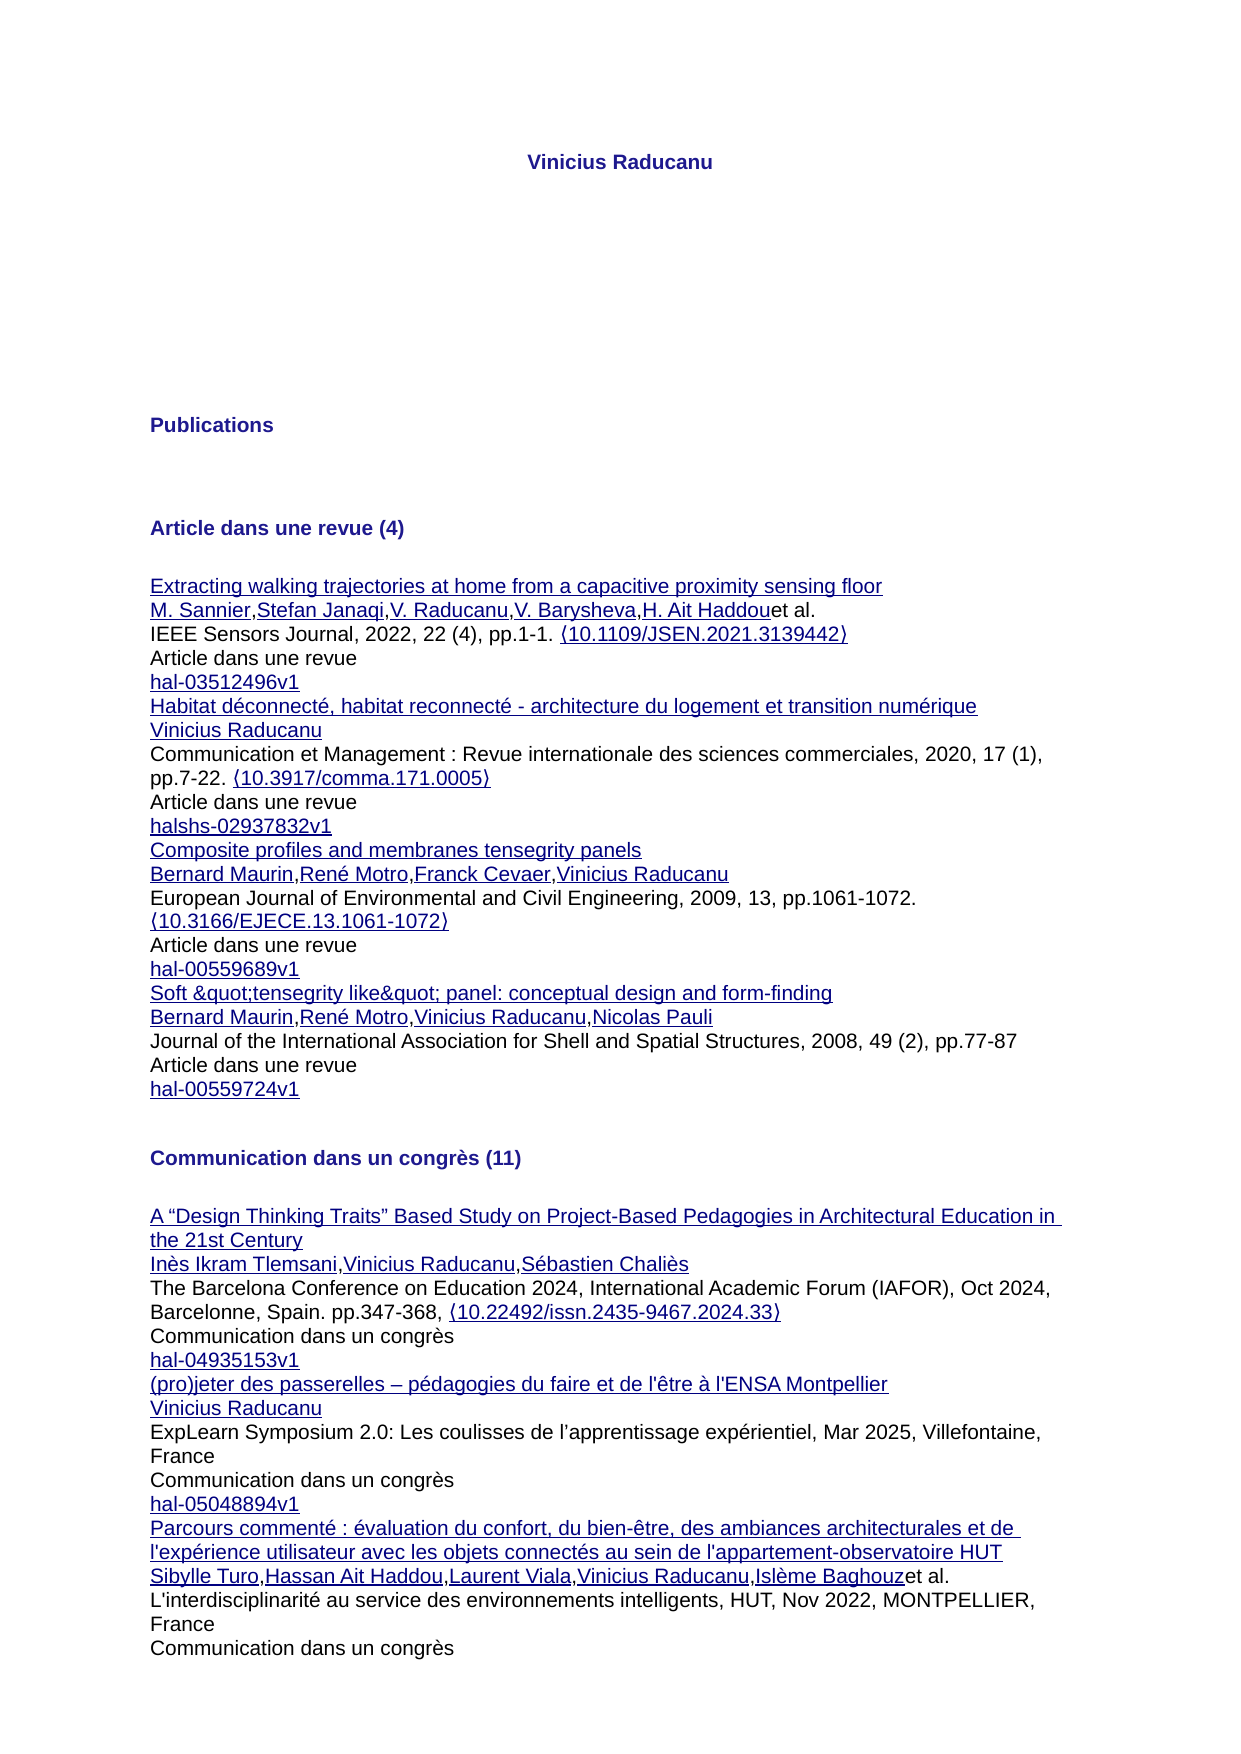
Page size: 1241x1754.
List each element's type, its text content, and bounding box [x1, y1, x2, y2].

table_cell Composite profiles and membranes tensegrity panels Bernard Maurin,René Motro,Franck Cevaer,Vinicius Raducanu European Journal of Environmental and Civil Engineering, 2009, 13, pp.1061-1072. ⟨10.3166/EJECE.13.1061-1072⟩ Article dans une revue hal-00559689v1 [150, 838, 1090, 981]
subtitle Publications [150, 412, 1090, 436]
table_header Extracting walking trajectories at home from a capacitive proximity sensing floor M. Sannier,Stefan Janaqi,V. Raducanu,V. Barysheva,H. Ait Haddouet al. IEEE Sensors Journal, 2022, 22 (4), pp.1-1. ⟨10.1109/JSEN.2021.3139442⟩ Article dans une revue hal-03512496v1 [150, 574, 1090, 694]
subtitle Vinicius Raducanu [150, 150, 1090, 174]
table_cell Parcours commenté : évaluation du confort, du bien-être, des ambiances architecturales et de l'expérience utilisateur avec les objets connectés au sein de l'appartement-observatoire HUT Sibylle Turo,Hassan Ait Haddou,Laurent Viala,Vinicius Raducanu,Islème Baghouzet al. L'interdisciplinarité au service des environnements intelligents, HUT, Nov 2022, MONTPELLIER, France Communication dans un congrès [150, 1516, 1090, 1659]
table_cell (pro)jeter des passerelles ‒ pédagogies du faire et de l'être à l'ENSA Montpellier Vinicius Raducanu ExpLearn Symposium 2.0: Les coulisses de l’apprentissage expérientiel, Mar 2025, Villefontaine, France Communication dans un congrès hal-05048894v1 [150, 1372, 1090, 1516]
table_header A “Design Thinking Traits” Based Study on Project-Based Pedagogies in Architectural Education in the 21st Century Inès Ikram Tlemsani,Vinicius Raducanu,Sébastien Chaliès The Barcelona Conference on Education 2024, International Academic Forum (IAFOR), Oct 2024, Barcelonne, Spain. pp.347-368, ⟨10.22492/issn.2435-9467.2024.33⟩ Communication dans un congrès hal-04935153v1 [150, 1204, 1090, 1372]
subtitle Communication dans un congrès (11) [150, 1146, 1090, 1170]
subtitle Article dans une revue (4) [150, 516, 1090, 539]
table_cell Soft &quot;tensegrity like&quot; panel: conceptual design and form-finding Bernard Maurin,René Motro,Vinicius Raducanu,Nicolas Pauli Journal of the International Association for Shell and Spatial Structures, 2008, 49 (2), pp.77-87 Article dans une revue hal-00559724v1 [150, 981, 1090, 1101]
table_cell Habitat déconnecté, habitat reconnecté - architecture du logement et transition numérique Vinicius Raducanu Communication et Management : Revue internationale des sciences commerciales, 2020, 17 (1), pp.7-22. ⟨10.3917/comma.171.0005⟩ Article dans une revue halshs-02937832v1 [150, 694, 1090, 837]
